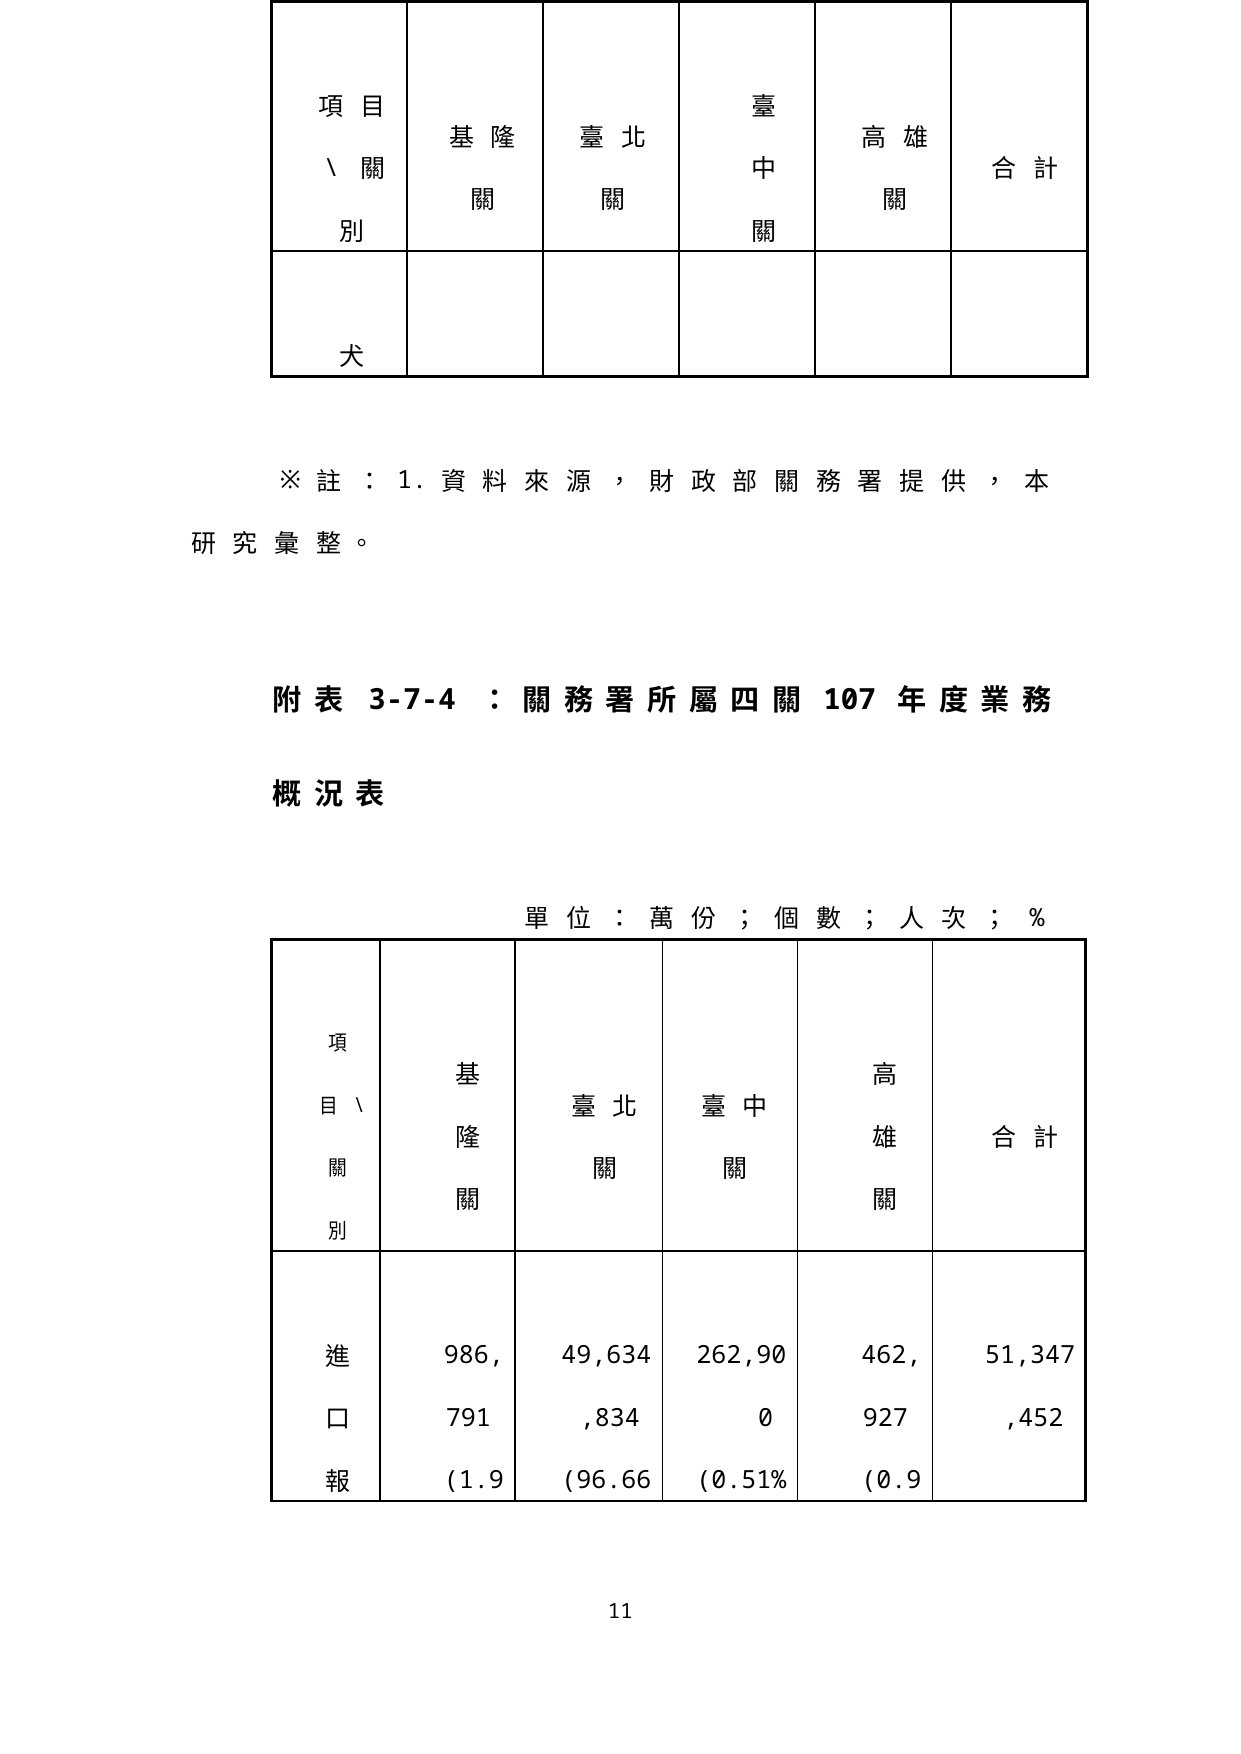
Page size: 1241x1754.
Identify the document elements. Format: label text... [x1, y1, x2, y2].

table_cell 51,347,452 [933, 1252, 1084, 1500]
table_header 高雄關 [816, 3, 950, 250]
table_header 合計 [952, 3, 1086, 250]
table_header 基隆關 [381, 941, 514, 1250]
table_cell [408, 252, 542, 375]
table_cell 進口報 [273, 1252, 379, 1500]
table_cell [544, 252, 678, 375]
table_header 臺北關 [516, 941, 662, 1250]
table_cell [816, 252, 950, 375]
table_header 項目\關別 [273, 941, 379, 1250]
table_cell [952, 252, 1086, 375]
table_header 合計 [933, 941, 1084, 1250]
table_cell 986,791 (1.9 [381, 1252, 514, 1500]
text 附表3-7-4：關務署所屬四關107年度業務概況表 [259, 625, 1058, 812]
text 單位：萬份；個數；人次；% [241, 875, 1058, 937]
table_cell 犬 [273, 252, 406, 375]
table_cell 49,634,834 (96.66 [516, 1252, 662, 1500]
table_cell 462,927 (0.9 [798, 1252, 932, 1500]
table_cell [680, 252, 814, 375]
table_header 臺中關 [663, 941, 797, 1250]
table_header 基隆關 [408, 3, 542, 250]
table_cell 262,900 (0.51% [663, 1252, 797, 1500]
table_header 項目\關別 [273, 3, 406, 250]
text ※註：1.資料來源，財政部關務署提供，本研究彙整。 [183, 437, 1058, 562]
table_header 臺北關 [544, 3, 678, 250]
table_header 臺中關 [680, 3, 814, 250]
table_header 高雄關 [798, 941, 932, 1250]
